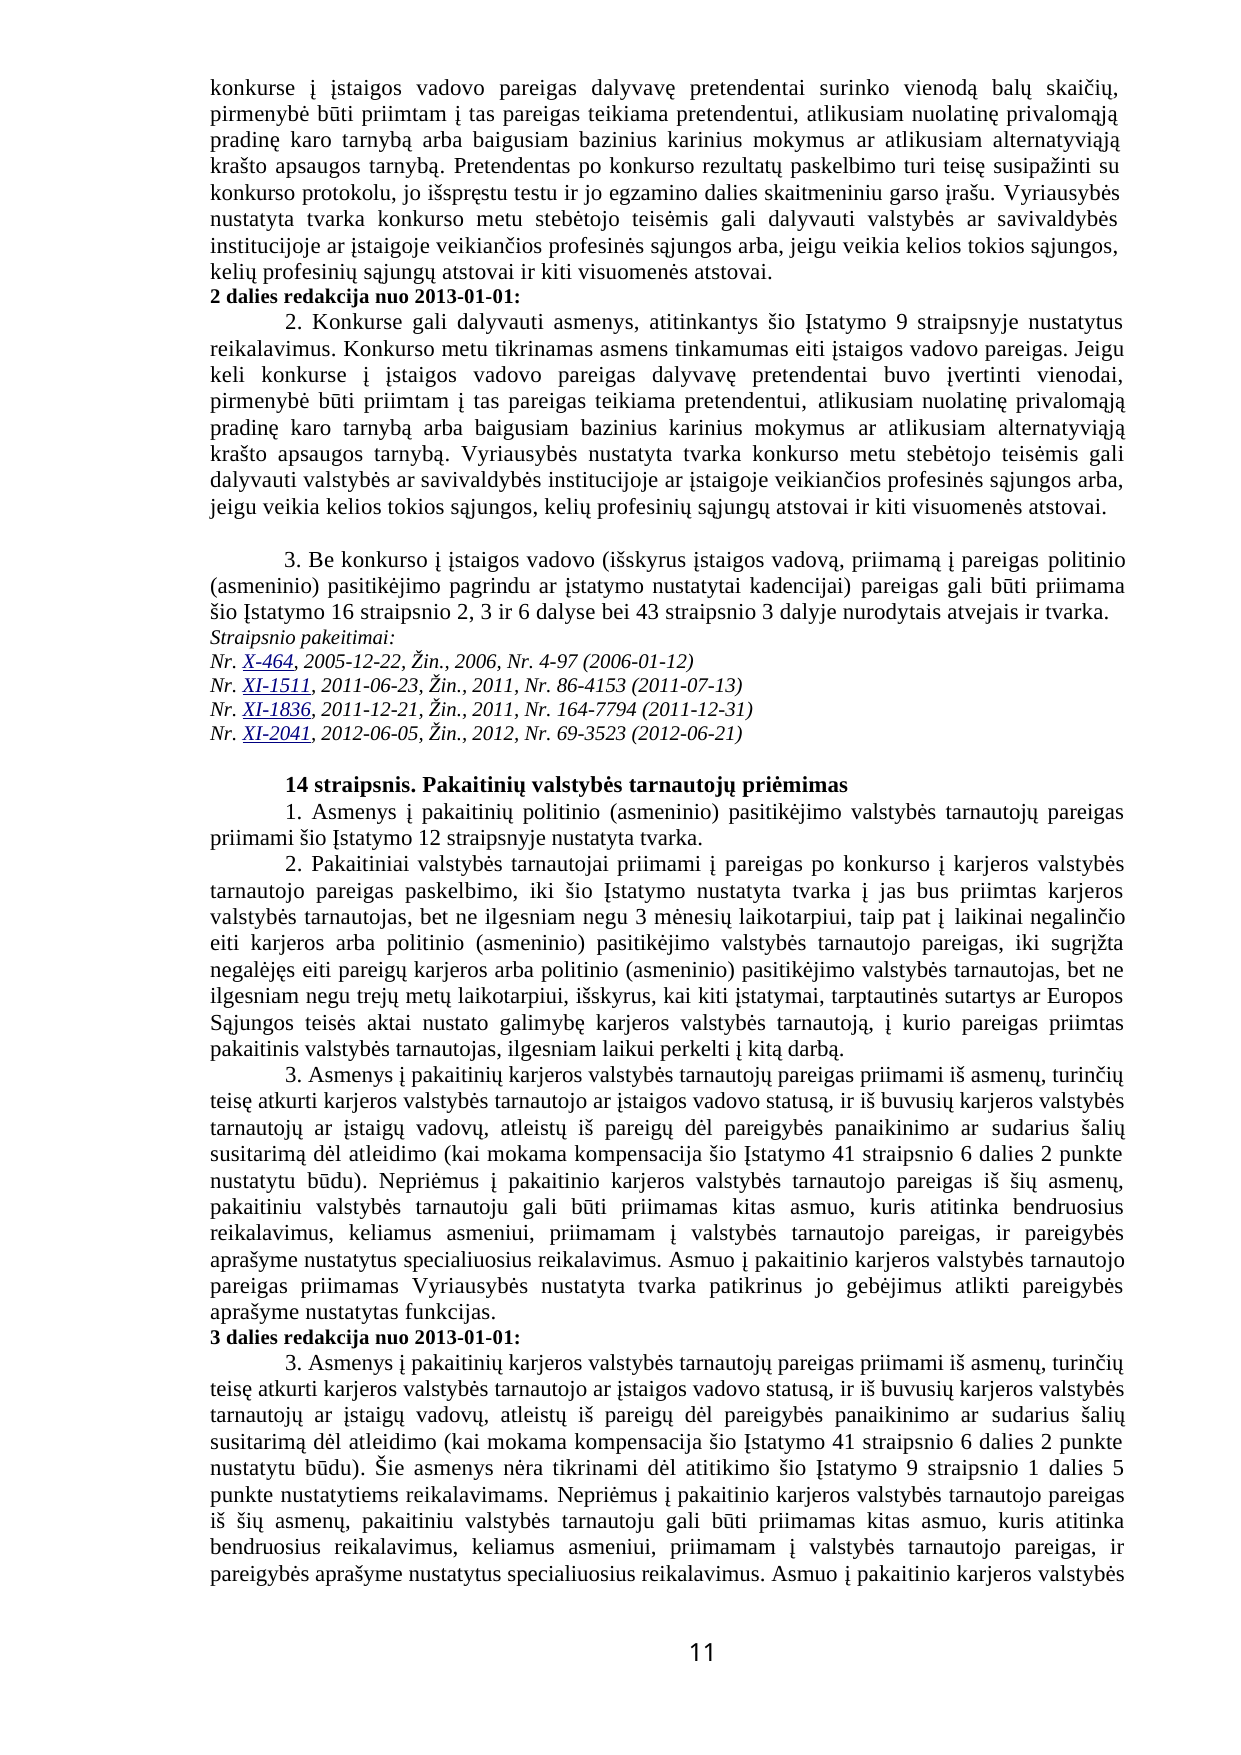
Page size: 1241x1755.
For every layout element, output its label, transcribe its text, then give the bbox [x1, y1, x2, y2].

text Nr. X-464, 2005-12-22, Žin., 2006, Nr. 4-97 (2006-01-12) [210, 649, 1120, 673]
text 1. Asmenys į pakaitinių politinio (asmeninio) pasitikėjimo valstybės tarnautojų pareigas priimami šio Įstatymo 12 straipsnyje nustatyta tvarka. [210, 798, 1126, 850]
text Nr. XI-2041, 2012-06-05, Žin., 2012, Nr. 69-3523 (2012-06-21) [210, 721, 1120, 745]
text 2. Pakaitiniai valstybės tarnautojai priimami į pareigas po konkurso į karjeros valstybės tarnautojo pareigas paskelbimo, iki šio Įstatymo nustatyta tvarka į jas bus priimtas karjeros valstybės tarnautojas, bet ne ilgesniam negu 3 mėnesių laikotarpiui, taip pat į laikinai negalinčio eiti karjeros arba politinio (asmeninio) pasitikėjimo valstybės tarnautojo pareigas, iki sugrįžta negalėjęs eiti pareigų karjeros arba politinio (asmeninio) pasitikėjimo valstybės tarnautojas, bet ne ilgesniam negu trejų metų laikotarpiui, išskyrus, kai kiti įstatymai, tarptautinės sutartys ar Europos Sąjungos teisės aktai nustato galimybę karjeros valstybės tarnautoją, į kurio pareigas priimtas pakaitinis valstybės tarnautojas, ilgesniam laikui perkelti į kitą darbą. [210, 850, 1126, 1061]
text 3. Be konkurso į įstaigos vadovo (išskyrus įstaigos vadovą, priimamą į pareigas politinio (asmeninio) pasitikėjimo pagrindu ar įstatymo nustatytai kadencijai) pareigas gali būti priimama šio Įstatymo 16 straipsnio 2, 3 ir 6 dalyse bei 43 straipsnio 3 dalyje nurodytais atvejais ir tvarka. [210, 546, 1126, 625]
text 2. Konkurse gali dalyvauti asmenys, atitinkantys šio Įstatymo 9 straipsnyje nustatytus reikalavimus. Konkurso metu tikrinamas asmens tinkamumas eiti įstaigos vadovo pareigas. Jeigu keli konkurse į įstaigos vadovo pareigas dalyvavę pretendentai buvo įvertinti vienodai, pirmenybė būti priimtam į tas pareigas teikiama pretendentui, atlikusiam nuolatinę privalomąją pradinę karo tarnybą arba baigusiam bazinius karinius mokymus ar atlikusiam alternatyviąją krašto apsaugos tarnybą. Vyriausybės nustatyta tvarka konkurso metu stebėtojo teisėmis gali dalyvauti valstybės ar savivaldybės institucijoje ar įstaigoje veikiančios profesinės sąjungos arba, jeigu veikia kelios tokios sąjungos, kelių profesinių sąjungų atstovai ir kiti visuomenės atstovai. [210, 308, 1126, 519]
text 3. Asmenys į pakaitinių karjeros valstybės tarnautojų pareigas priimami iš asmenų, turinčių teisę atkurti karjeros valstybės tarnautojo ar įstaigos vadovo statusą, ir iš buvusių karjeros valstybės tarnautojų ar įstaigų vadovų, atleistų iš pareigų dėl pareigybės panaikinimo ar sudarius šalių susitarimą dėl atleidimo (kai mokama kompensacija šio Įstatymo 41 straipsnio 6 dalies 2 punkte nustatytu būdu). Šie asmenys nėra tikrinami dėl atitikimo šio Įstatymo 9 straipsnio 1 dalies 5 punkte nustatytiems reikalavimams. Nepriėmus į pakaitinio karjeros valstybės tarnautojo pareigas iš šių asmenų, pakaitiniu valstybės tarnautoju gali būti priimamas kitas asmuo, kuris atitinka bendruosius reikalavimus, keliamus asmeniui, priimamam į valstybės tarnautojo pareigas, ir pareigybės aprašyme nustatytus specialiuosius reikalavimus. Asmuo į pakaitinio karjeros valstybės [210, 1349, 1126, 1586]
text Straipsnio pakeitimai: [210, 625, 1126, 649]
text Nr. XI-1511, 2011-06-23, Žin., 2011, Nr. 86-4153 (2011-07-13) [210, 673, 1120, 697]
text Nr. XI-1836, 2011-12-21, Žin., 2011, Nr. 164-7794 (2011-12-31) [210, 697, 1120, 721]
text 2 dalies redakcija nuo 2013-01-01: [210, 284, 1126, 308]
text 3. Asmenys į pakaitinių karjeros valstybės tarnautojų pareigas priimami iš asmenų, turinčių teisę atkurti karjeros valstybės tarnautojo ar įstaigos vadovo statusą, ir iš buvusių karjeros valstybės tarnautojų ar įstaigų vadovų, atleistų iš pareigų dėl pareigybės panaikinimo ar sudarius šalių susitarimą dėl atleidimo (kai mokama kompensacija šio Įstatymo 41 straipsnio 6 dalies 2 punkte nustatytu būdu). Nepriėmus į pakaitinio karjeros valstybės tarnautojo pareigas iš šių asmenų, pakaitiniu valstybės tarnautoju gali būti priimamas kitas asmuo, kuris atitinka bendruosius reikalavimus, keliamus asmeniui, priimamam į valstybės tarnautojo pareigas, ir pareigybės aprašyme nustatytus specialiuosius reikalavimus. Asmuo į pakaitinio karjeros valstybės tarnautojo pareigas priimamas Vyriausybės nustatyta tvarka patikrinus jo gebėjimus atlikti pareigybės aprašyme nustatytas funkcijas. [210, 1061, 1126, 1325]
text 14 straipsnis. Pakaitinių valstybės tarnautojų priėmimas [210, 771, 1126, 798]
text 3 dalies redakcija nuo 2013-01-01: [210, 1325, 1126, 1349]
text konkurse į įstaigos vadovo pareigas dalyvavę pretendentai surinko vienodą balų skaičių, pirmenybė būti priimtam į tas pareigas teikiama pretendentui, atlikusiam nuolatinę privalomąją pradinę karo tarnybą arba baigusiam bazinius karinius mokymus ar atlikusiam alternatyviąją krašto apsaugos tarnybą. Pretendentas po konkurso rezultatų paskelbimo turi teisę susipažinti su konkurso protokolu, jo išspręstu testu ir jo egzamino dalies skaitmeniniu garso įrašu. Vyriausybės nustatyta tvarka konkurso metu stebėtojo teisėmis gali dalyvauti valstybės ar savivaldybės institucijoje ar įstaigoje veikiančios profesinės sąjungos arba, jeigu veikia kelios tokios sąjungos, kelių profesinių sąjungų atstovai ir kiti visuomenės atstovai. [210, 73, 1120, 284]
